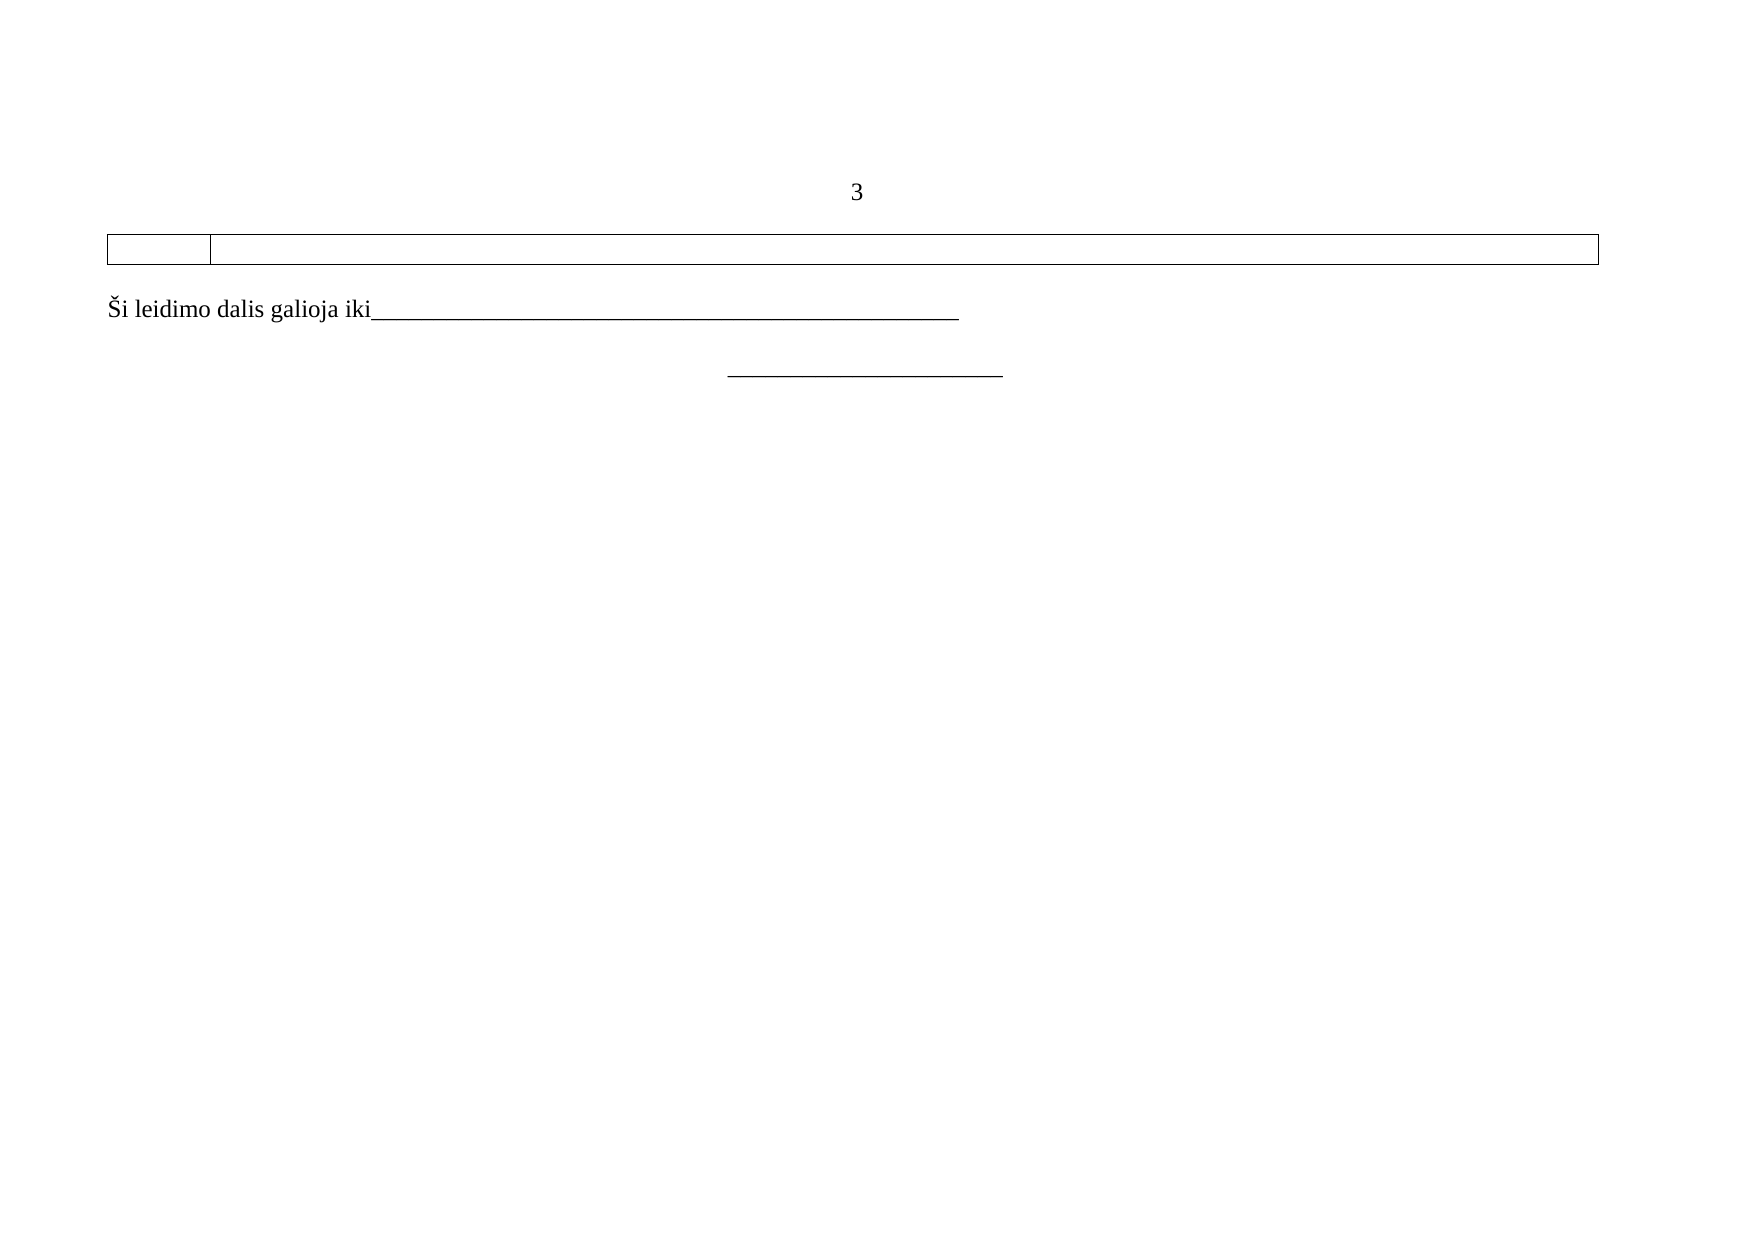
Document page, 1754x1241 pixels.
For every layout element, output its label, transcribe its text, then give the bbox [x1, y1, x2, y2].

text ______________________ [107, 351, 1606, 380]
table_cell [211, 235, 1598, 264]
text Ši leidimo dalis galioja iki_______________________________________________ [107, 294, 1606, 323]
table_cell [108, 235, 210, 264]
